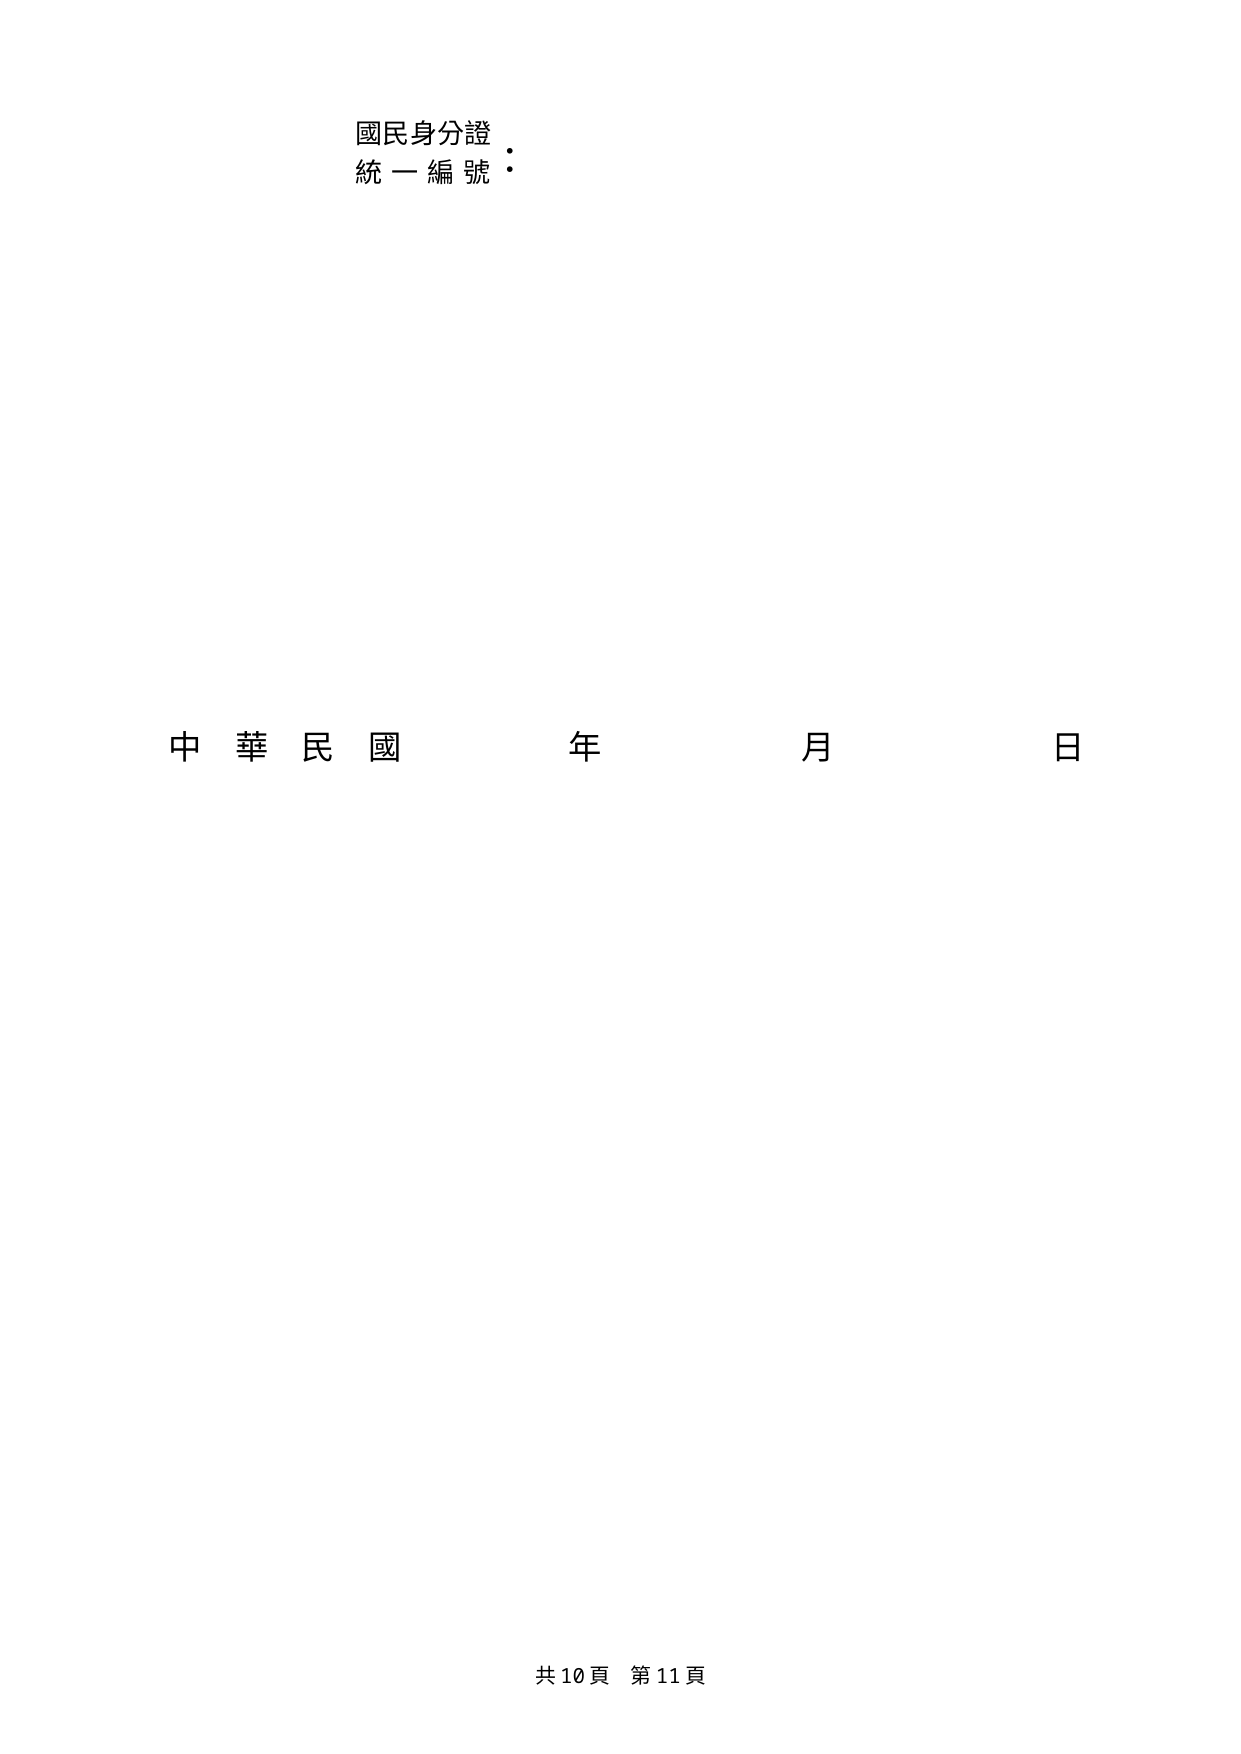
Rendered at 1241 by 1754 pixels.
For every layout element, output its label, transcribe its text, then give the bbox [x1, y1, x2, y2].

text 國民身分證統一編號： [139, 78, 1122, 203]
text 中 華 民 國 年 月 日 [168, 703, 1122, 766]
